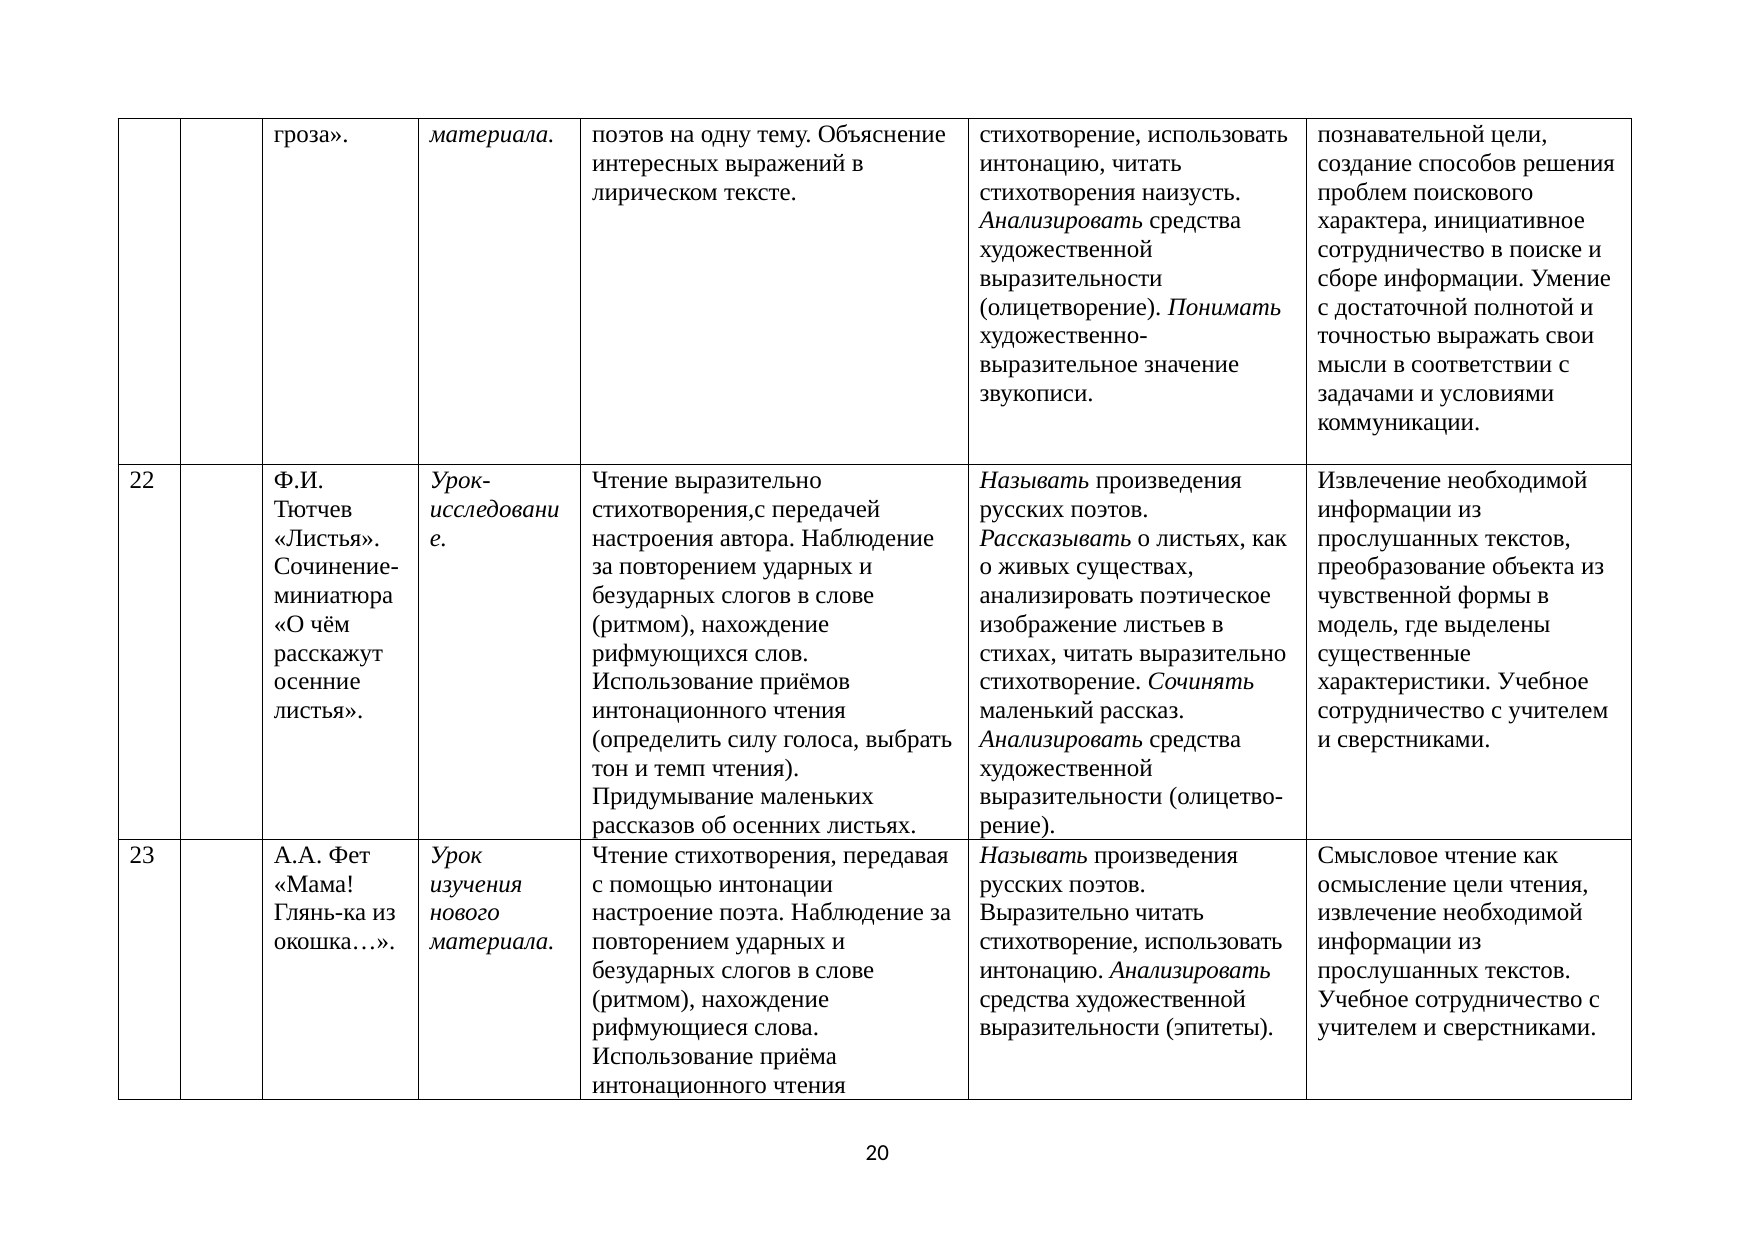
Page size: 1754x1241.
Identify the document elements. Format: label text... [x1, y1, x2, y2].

table_cell Урок изучения нового материала. [419, 840, 580, 1099]
table_cell Смысловое чтение как осмысление цели чтения, извлечение необходимой информации из прослушанных текстов. Учебное сотрудничество с учителем и сверстниками. [1307, 840, 1631, 1099]
table_cell Чтение выразительно стихотворения,с передачей настроения автора. Наблюдение за повторением ударных и безударных слогов в слове (ритмом), нахождение рифмующихся слов. Использование приёмов интонационного чтения (определить силу голоса, выбрать тон и темп чтения). Придумывание маленьких рассказов об осенних листьях. [581, 465, 968, 839]
table_cell А.А. Фет «Мама! Глянь-ка из окошка…». [263, 840, 418, 1099]
table_cell [181, 840, 262, 1099]
table_cell Называть произведения русских поэтов. Рассказывать о листьях, как о живых существах, анализировать поэтическое изображение листьев в стихах, читать выразительно стихотворение. Сочинять маленький рассказ. Анализировать средства художественной выразительности (олицетво-рение). [969, 465, 1306, 839]
table_cell Называть произведения русских поэтов. Выразительно читать стихотворение, использовать интонацию. Анализировать средства художественной выразительности (эпитеты). [969, 840, 1306, 1099]
table_cell поэтов на одну тему. Объяснение интересных выражений в лирическом тексте. [581, 119, 968, 464]
table_cell стихотворение, использовать интонацию, читать стихотворения наизусть. Анализировать средства художественной выразительности (олицетворение). Понимать художественно-выразительное значение звукописи. [969, 119, 1306, 464]
table_cell [181, 119, 262, 464]
table_cell 23 [119, 840, 180, 1099]
table_cell материала. [419, 119, 580, 464]
table_cell познавательной цели, создание способов решения проблем поискового характера, инициативное сотрудничество в поиске и сборе информации. Умение с достаточной полнотой и точностью выражать свои мысли в соответствии с задачами и условиями коммуникации. [1307, 119, 1631, 464]
table_cell Чтение стихотворения, передавая с помощью интонации настроение поэта. Наблюдение за повторением ударных и безударных слогов в слове (ритмом), нахождение рифмующиеся слова. Использование приёма интонационного чтения [581, 840, 968, 1099]
table_cell гроза». [263, 119, 418, 464]
table_cell [181, 465, 262, 839]
table_cell Извлечение необходимой информации из прослушанных текстов, преобразование объекта из чувственной формы в модель, где выделены существенные характеристики. Учебное сотрудничество с учителем и сверстниками. [1307, 465, 1631, 839]
table_cell [119, 119, 180, 464]
table_cell Урок-исследование. [419, 465, 580, 839]
table_cell 22 [119, 465, 180, 839]
table_cell Ф.И. Тютчев «Листья». Сочинение-миниатюра «О чём расскажут осенние листья». [263, 465, 418, 839]
